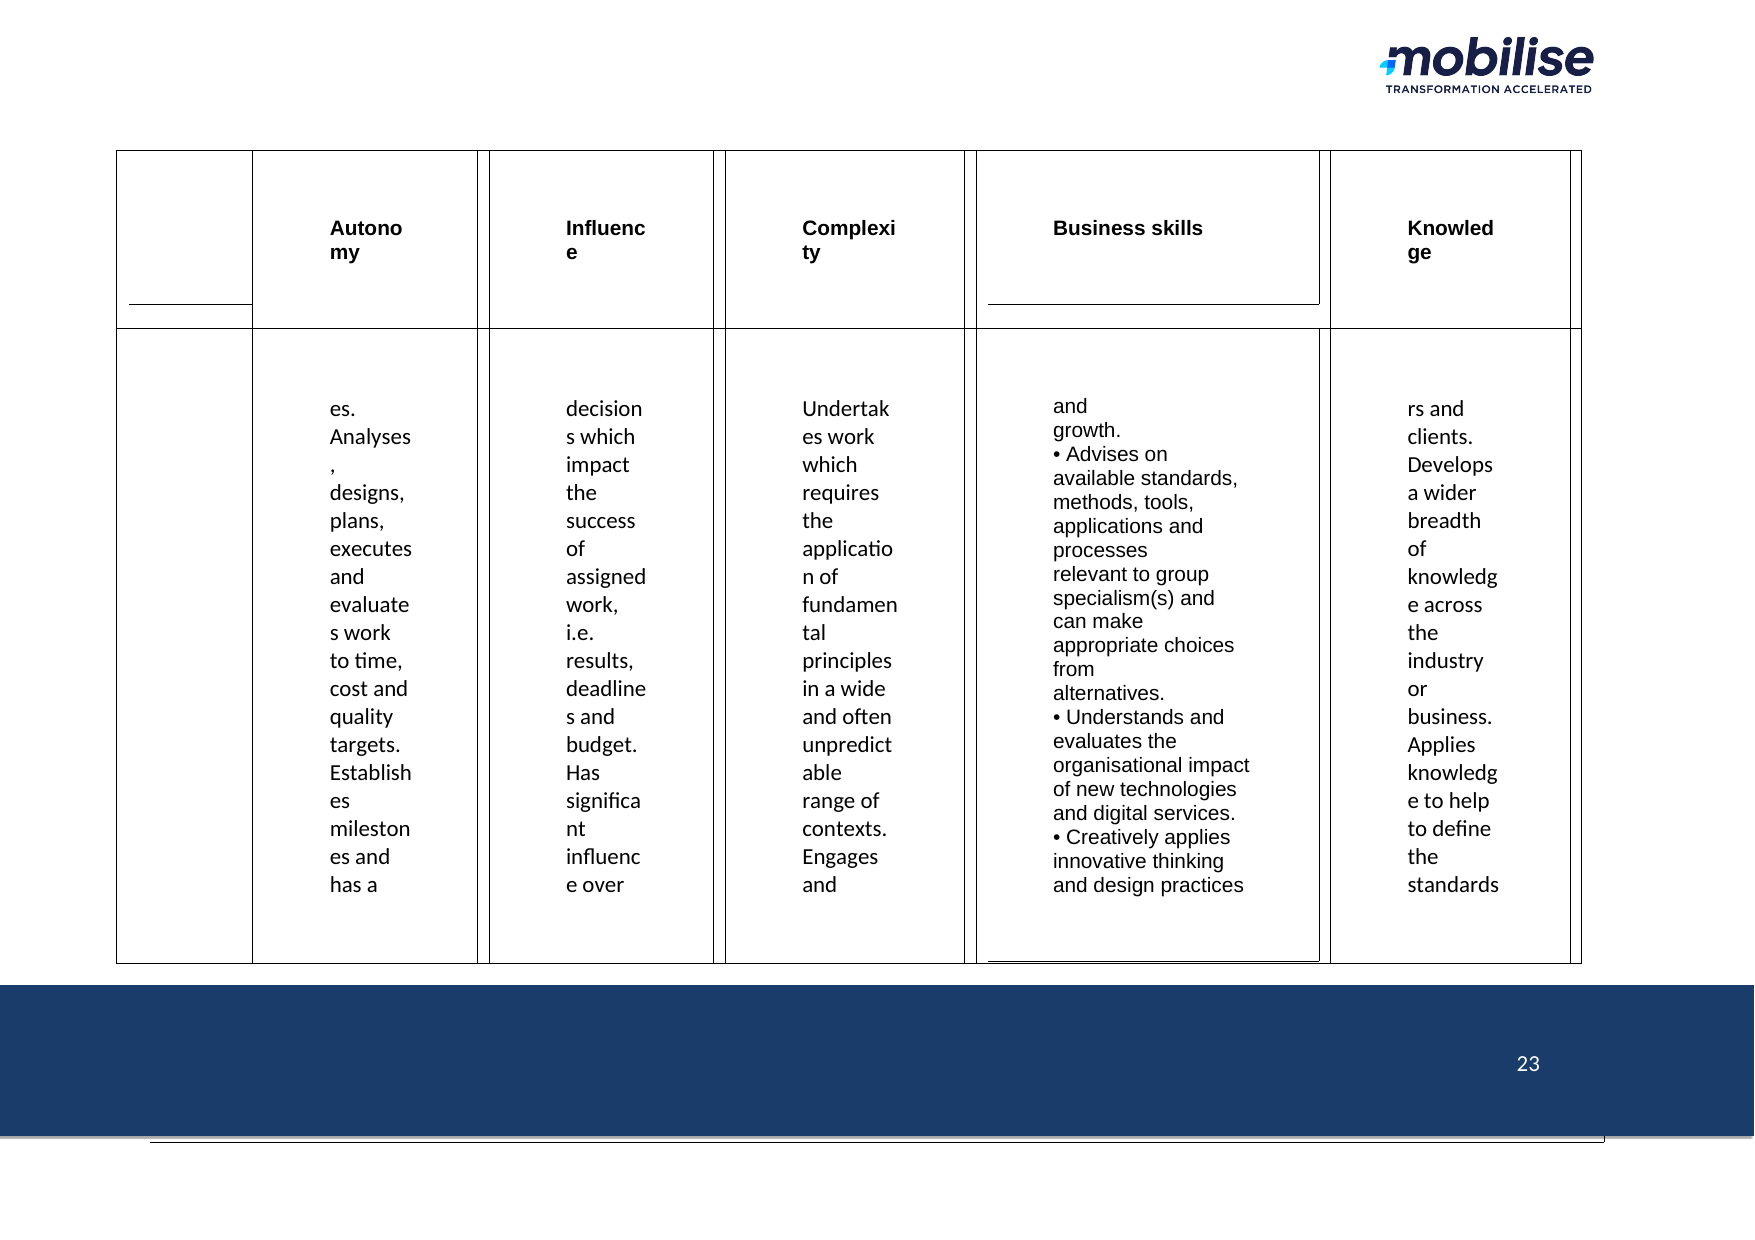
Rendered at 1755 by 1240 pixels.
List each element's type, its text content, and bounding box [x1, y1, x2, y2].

table_header Influence [490, 151, 713, 328]
table_cell and growth. • Advises on available standards, methods, tools, applications and processes relevant to group specialism(s) and can make appropriate choices from alternatives. • Understands and evaluates the organisational impact of new technologies and digital services. • Creatively applies innovative thinking and design practices [977, 329, 1330, 963]
table_cell rs and clients. Develops a wider breadth of knowledge across the industry or business. Applies knowledge to help to define the standards [1331, 329, 1570, 963]
table_cell es. Analyses, designs, plans, executes and evaluates work to time, cost and quality targets. Establishes milestones and has a [253, 329, 477, 963]
table_header [478, 151, 489, 328]
table_header Autonomy [253, 151, 477, 328]
table_header Knowledge [1331, 151, 1570, 328]
table_cell [1571, 329, 1581, 963]
table_header Complexity [726, 151, 964, 328]
table_header [117, 151, 252, 328]
table_header [965, 151, 976, 328]
table_header Business skills [977, 151, 1330, 328]
table_header [714, 151, 725, 328]
table_cell [478, 329, 489, 963]
table_header [1571, 151, 1581, 328]
table_cell decisions which impact the success of assigned work, i.e. results, deadlines and budget. Has significant influence over [490, 329, 713, 963]
table_cell Undertakes work which requires the application of fundamental principles in a wide and often unpredictable range of contexts. Engages and [726, 329, 964, 963]
table_cell [117, 329, 252, 963]
